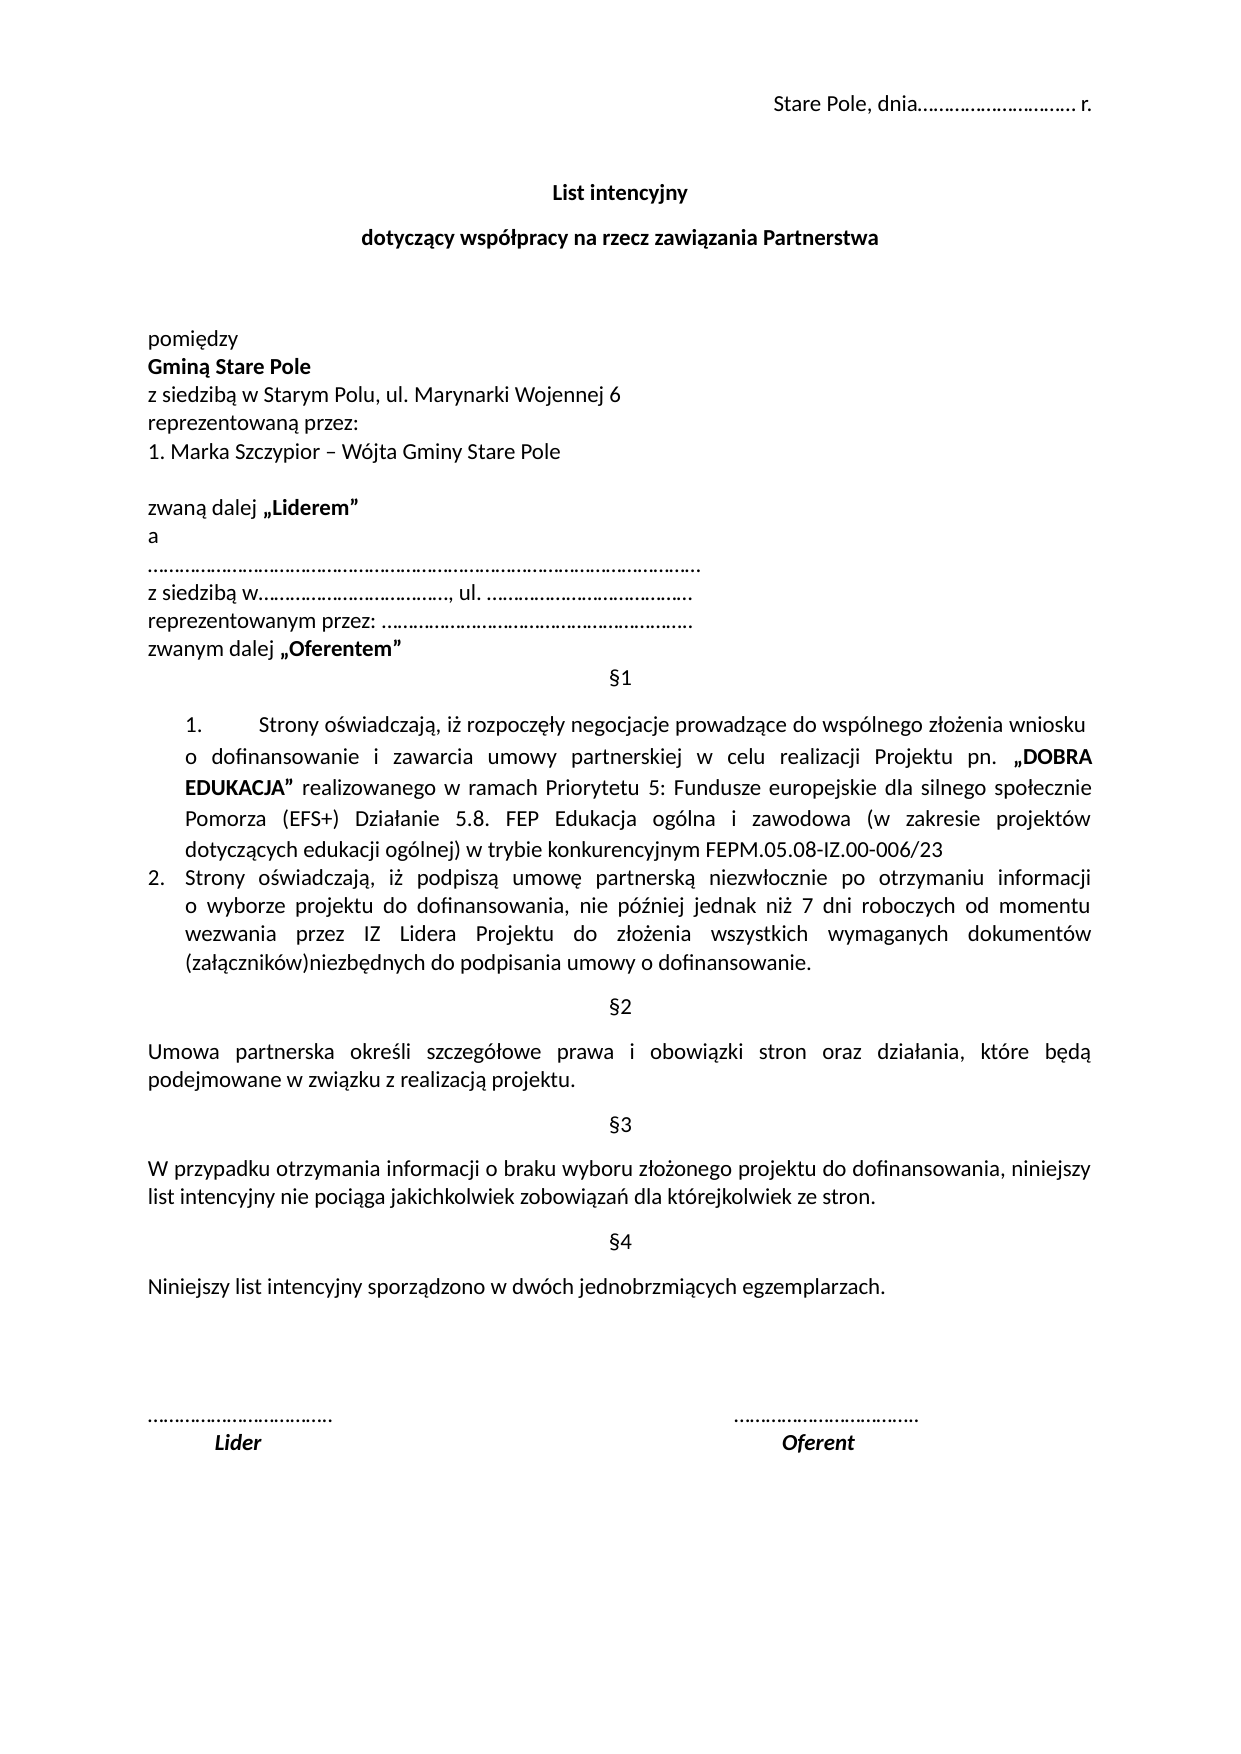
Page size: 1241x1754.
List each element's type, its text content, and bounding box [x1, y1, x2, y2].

text reprezentowanym przez: ………………………………………………….. [148, 606, 1092, 634]
text zwanym dalej „Oferentem” [148, 634, 1092, 662]
table_header …………………………….. Oferent [616, 1316, 1096, 1457]
text §4 [148, 1227, 1092, 1255]
text §1 [148, 663, 1092, 691]
list Strony oświadczają, iż rozpoczęły negocjacje prowadzące do wspólnego złożenia wniosku o dofinansowanie i zawarcia umowy partnerskiej w celu realizacji Projektu pn. „DOBRA EDUKACJA” realizowanego w ramach Priorytetu 5: Fundusze europejskie dla silnego społecznie Pomorza (EFS+) Działanie 5.8. FEP Edukacja ogólna i zawodowa (w zakresie projektów dotyczących edukacji ogólnej) w trybie konkurencyjnym FEPM.05.08-IZ.00-006/23 [185, 707, 1092, 863]
text W przypadku otrzymania informacji o braku wyboru złożonego projektu do dofinansowania, niniejszy list intencyjny nie pociąga jakichkolwiek zobowiązań dla którejkolwiek ze stron. [148, 1154, 1092, 1210]
text Stare Pole, dnia………………………… r. [148, 89, 1092, 117]
text zwaną dalej „Liderem” [148, 493, 1092, 521]
list Strony oświadczają, iż podpiszą umowę partnerską niezwłocznie po otrzymaniu informacji o wyborze projektu do dofinansowania, nie później jednak niż 7 dni roboczych od momentu wezwania przez IZ Lidera Projektu do złożenia wszystkich wymaganych dokumentów (załączników)niezbędnych do podpisania umowy o dofinansowanie. [148, 863, 1092, 976]
text List intencyjny [148, 178, 1092, 206]
text 1. Marka Szczypior – Wójta Gminy Stare Pole [148, 437, 1092, 465]
text a [148, 521, 1092, 549]
text Umowa partnerska określi szczegółowe prawa i obowiązki stron oraz działania, które będą podejmowane w związku z realizacją projektu. [148, 1037, 1092, 1093]
text §2 [148, 992, 1092, 1020]
text pomiędzy [148, 324, 1092, 352]
table_cell [616, 1457, 1096, 1484]
text Niniejszy list intencyjny sporządzono w dwóch jednobrzmiących egzemplarzach. [148, 1272, 1092, 1300]
text z siedzibą w Starym Polu, ul. Marynarki Wojennej 6 [148, 380, 1092, 408]
text …………………………………………………………………………………………… [148, 550, 1092, 578]
text dotyczący współpracy na rzecz zawiązania Partnerstwa [148, 223, 1092, 251]
table_cell [136, 1457, 616, 1484]
text §3 [148, 1110, 1092, 1138]
table_header …………………………….. Lider [136, 1316, 616, 1457]
text Gminą Stare Pole [148, 352, 1092, 380]
text z siedzibą w………………………………, ul. ………………………………… [148, 578, 1092, 606]
text reprezentowaną przez: [148, 408, 1092, 437]
